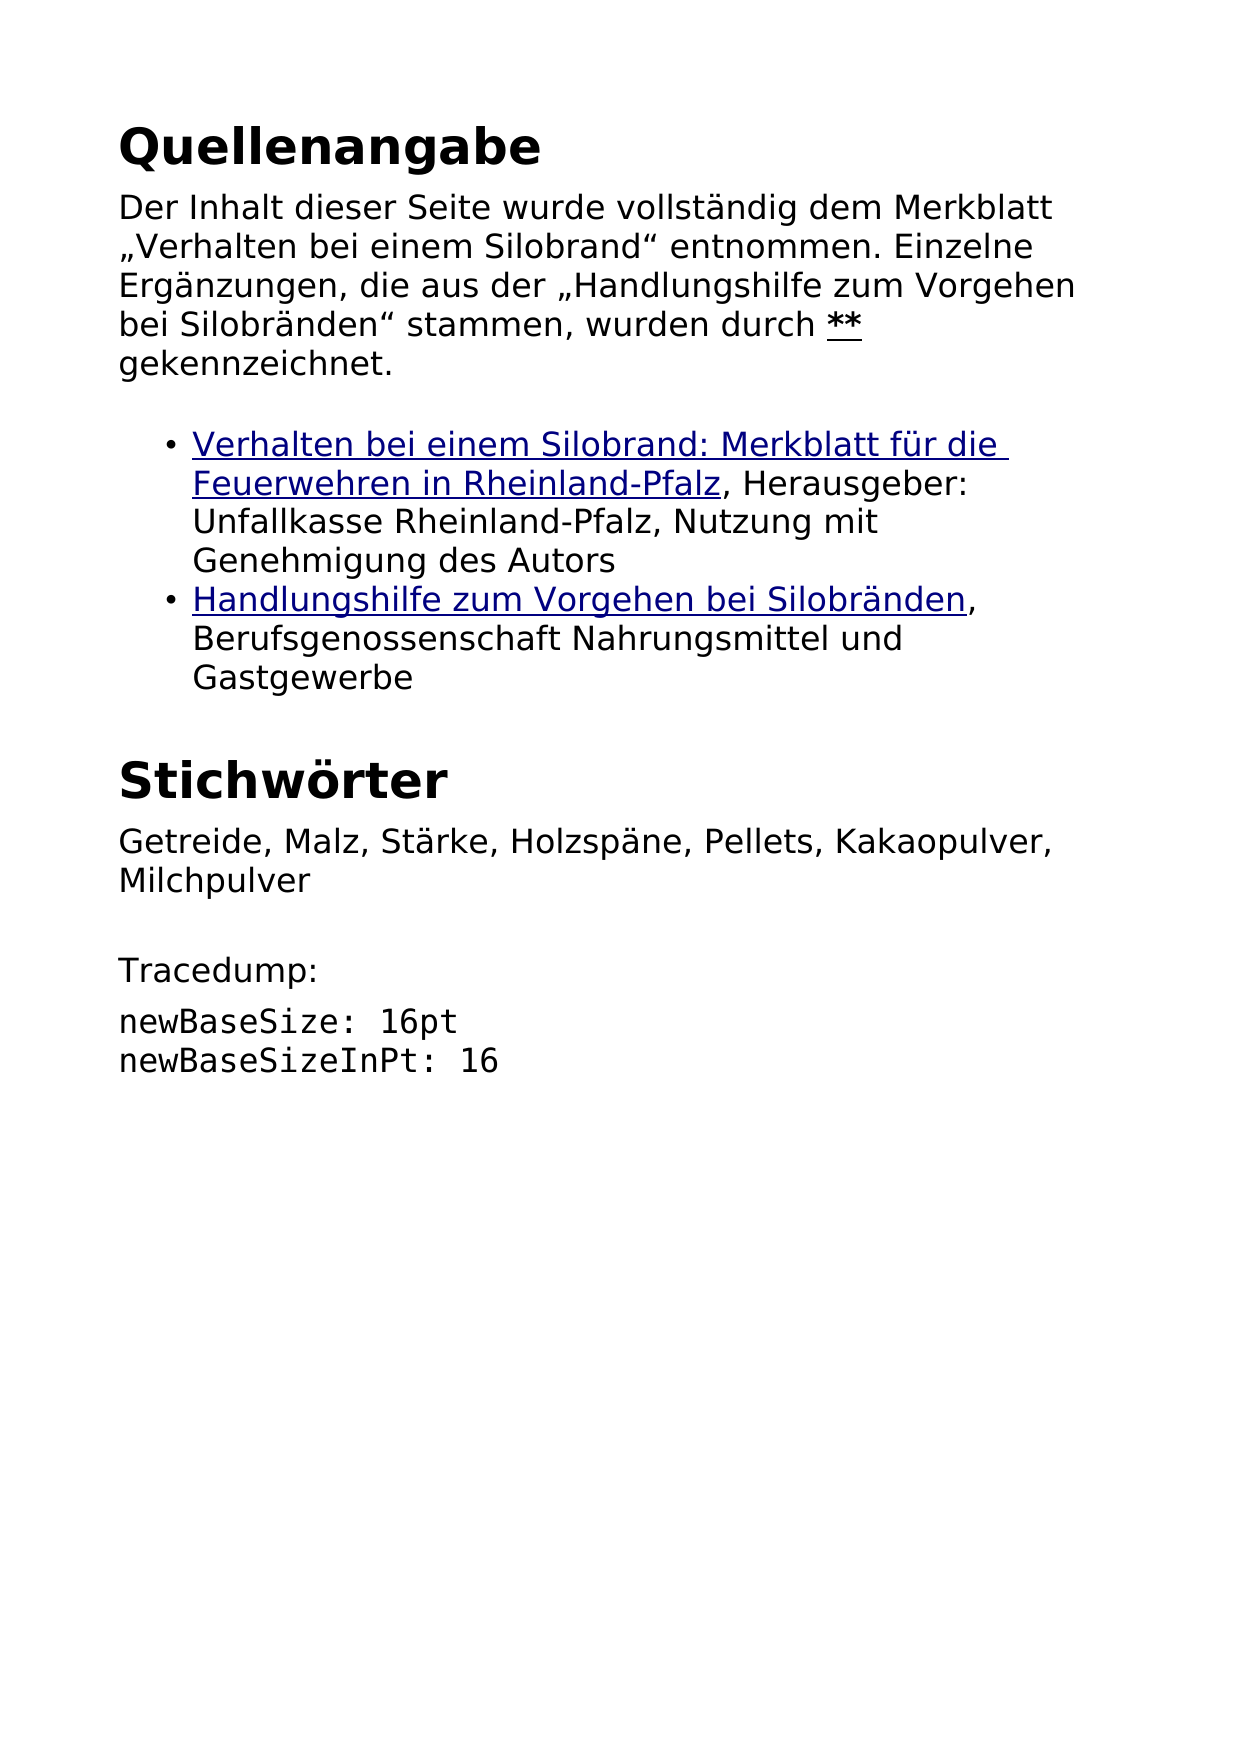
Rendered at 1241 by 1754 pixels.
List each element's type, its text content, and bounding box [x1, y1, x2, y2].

text Der Inhalt dieser Seite wurde vollständig dem Merkblatt „Verhalten bei einem Silobrand“ entnommen. Einzelne Ergänzungen, die aus der „Handlungshilfe zum Vorgehen bei Silobränden“ stammen, wurden durch ** gekennzeichnet. [118, 189, 1122, 383]
subtitle Quellenangabe [118, 118, 1122, 176]
list Handlungshilfe zum Vorgehen bei Silobränden, Berufsgenossenschaft Nahrungsmittel und Gastgewerbe [177, 581, 1122, 697]
text Getreide, Malz, Stärke, Holzspäne, Pellets, Kakaopulver, Milchpulver [118, 822, 1122, 900]
text newBaseSize: 16pt newBaseSizeInPt: 16 [118, 1003, 1122, 1080]
subtitle Stichwörter [118, 752, 1122, 810]
list Verhalten bei einem Silobrand: Merkblatt für die Feuerwehren in Rheinland-Pfalz, Herausgeber: Unfallkasse Rheinland-Pfalz, Nutzung mit Genehmigung des Autors [177, 425, 1122, 581]
text Tracedump: [118, 912, 1122, 990]
